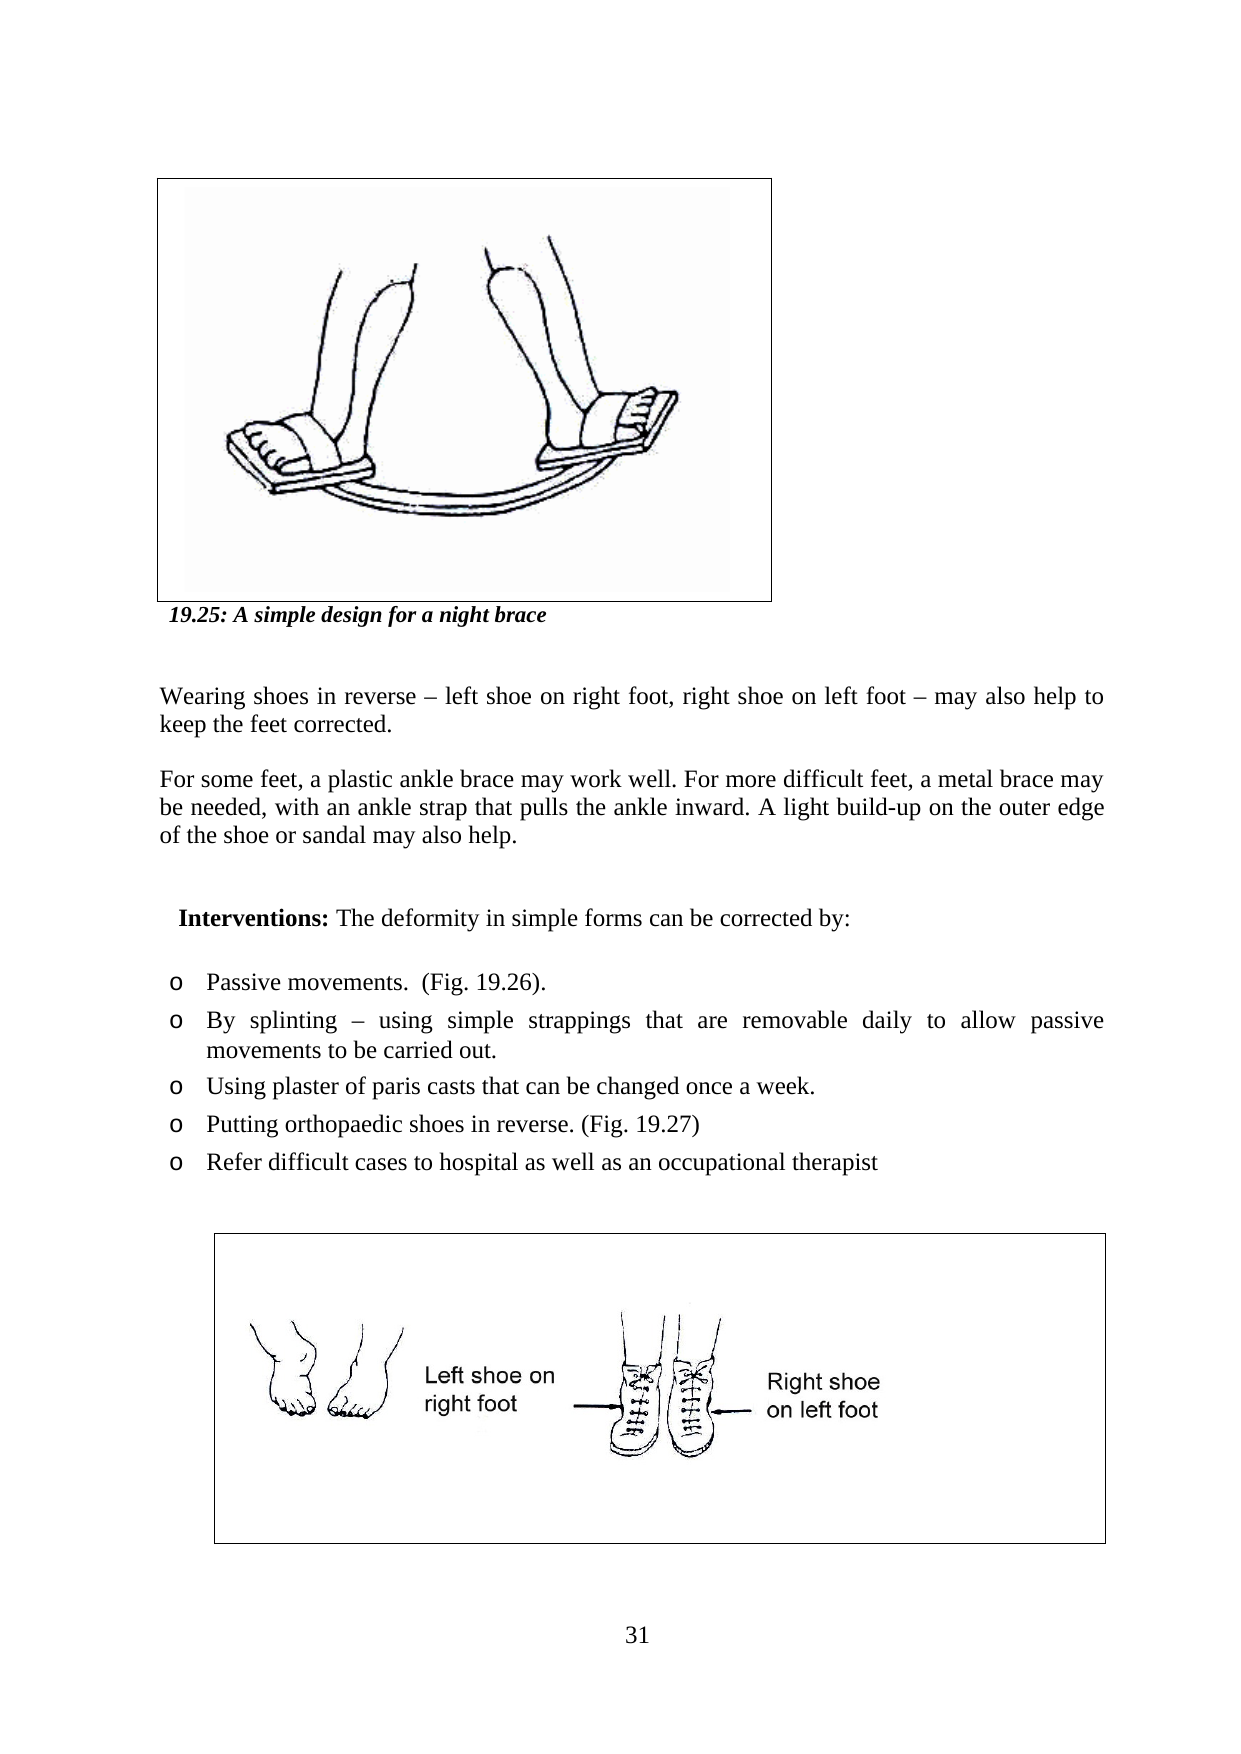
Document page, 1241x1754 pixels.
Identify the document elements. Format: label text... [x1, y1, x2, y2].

text Wearing shoes in reverse – left shoe on right foot, right shoe on left foot – may also help to keep the feet corrected. [159, 682, 1106, 738]
list By splinting – using simple strappings that are removable daily to allow passive movements to be carried out. [169, 1006, 1106, 1063]
list Refer difficult cases to hospital as well as an occupational therapist [169, 1148, 1106, 1178]
text For some feet, a plastic ankle brace may work well. For more difficult feet, a metal brace may be needed, with an ankle strap that pulls the ankle inward. A light build-up on the outer edge of the shoe or sandal may also help. [159, 766, 1106, 849]
text 19.25: A simple design for a night brace [169, 602, 1106, 627]
list Putting orthopaedic shoes in reverse. (Fig. 19.27) [169, 1110, 1106, 1140]
text Interventions: The deformity in simple forms can be corrected by: [178, 904, 1106, 932]
list Passive movements. (Fig. 19.26). [169, 968, 1106, 998]
picture [239, 1245, 889, 1505]
picture [184, 187, 730, 592]
list Using plaster of paris casts that can be changed once a week. [169, 1072, 1106, 1102]
table_header [158, 179, 771, 601]
